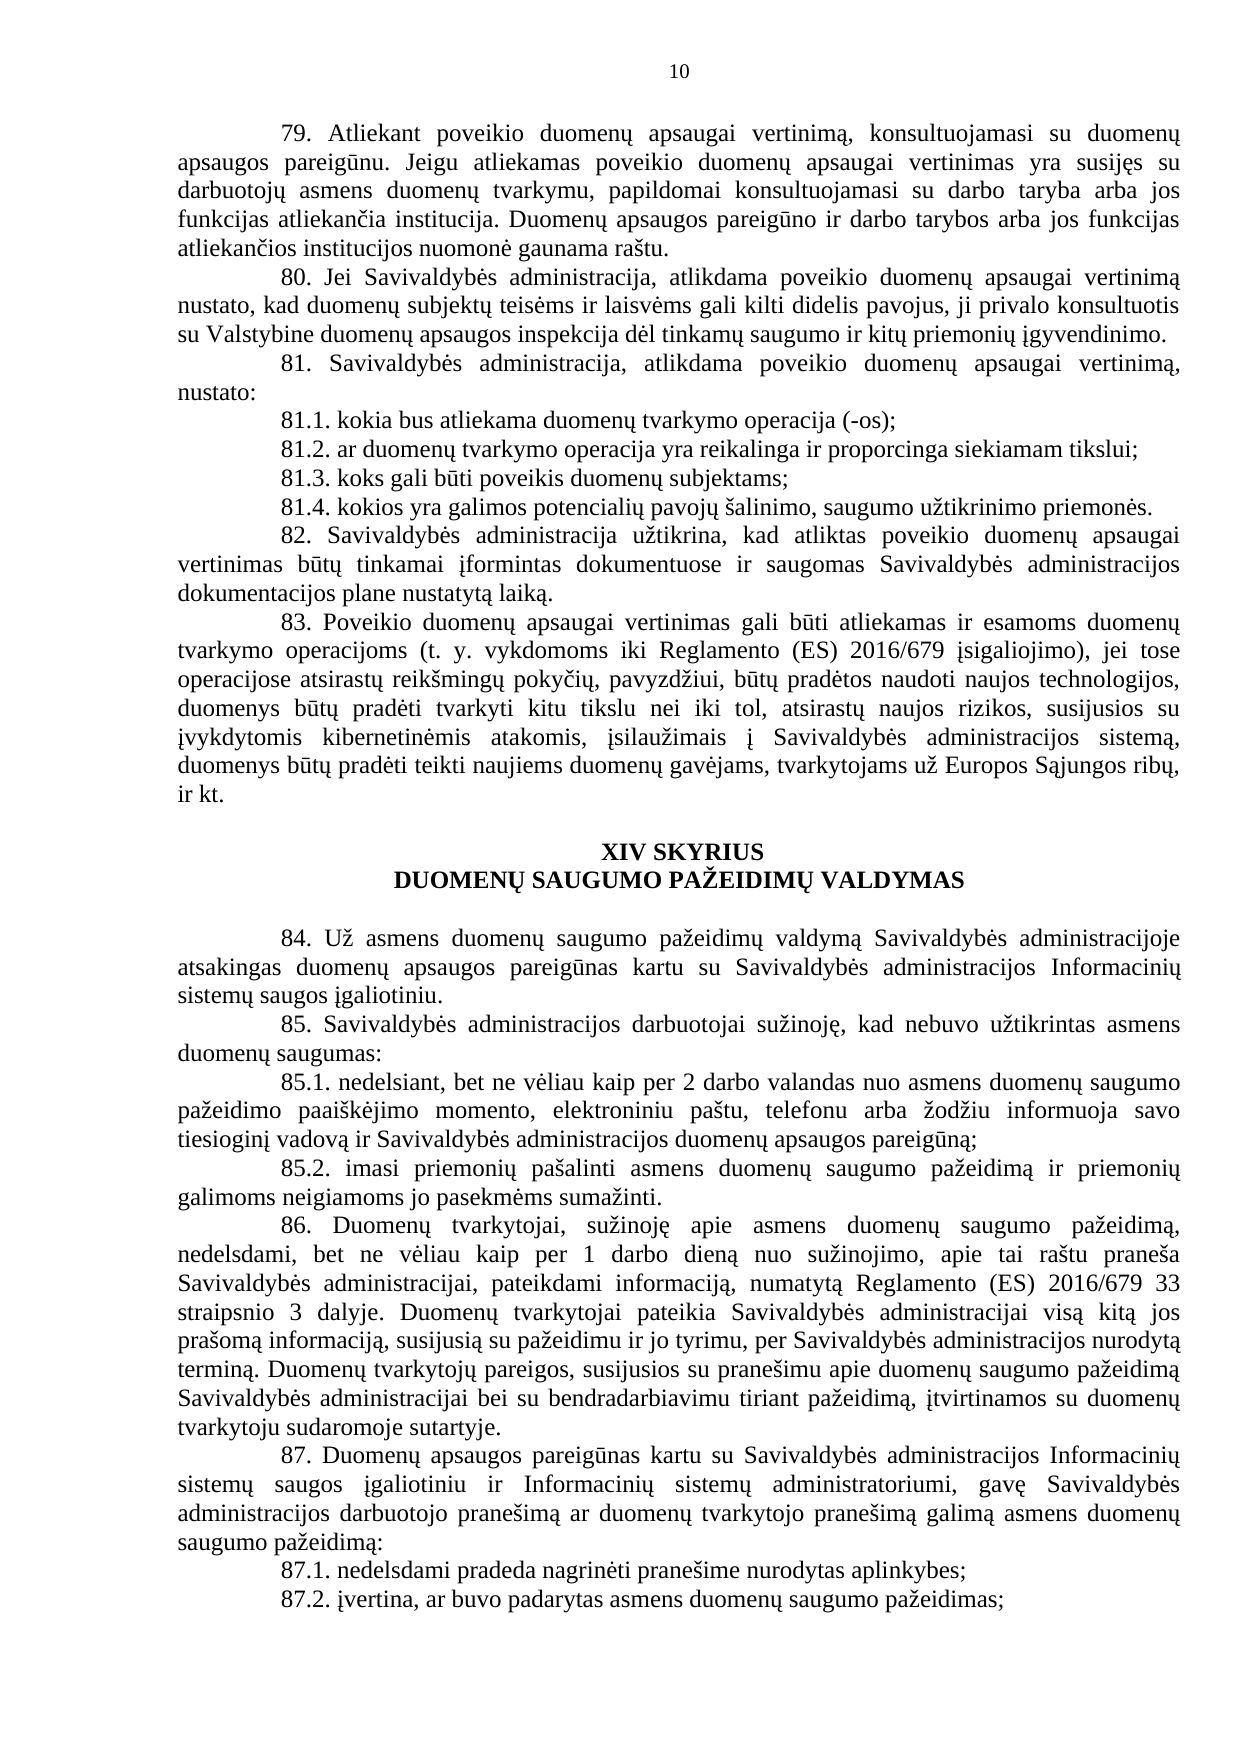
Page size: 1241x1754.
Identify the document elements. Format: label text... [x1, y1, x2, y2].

text 87.1. nedelsdami pradeda nagrinėti pranešime nurodytas aplinkybes; [177, 1556, 1181, 1584]
text 80. Jei Savivaldybės administracija, atlikdama poveikio duomenų apsaugai vertinimą nustato, kad duomenų subjektų teisėms ir laisvėms gali kilti didelis pavojus, ji privalo konsultuotis su Valstybine duomenų apsaugos inspekcija dėl tinkamų saugumo ir kitų priemonių įgyvendinimo. [177, 262, 1181, 348]
text 81.3. koks gali būti poveikis duomenų subjektams; [177, 463, 1181, 492]
text XIV SKYRIUS [177, 837, 1181, 866]
text 79. Atliekant poveikio duomenų apsaugai vertinimą, konsultuojamasi su duomenų apsaugos pareigūnu. Jeigu atliekamas poveikio duomenų apsaugai vertinimas yra susijęs su darbuotojų asmens duomenų tvarkymu, papildomai konsultuojamasi su darbo taryba arba jos funkcijas atliekančia institucija. Duomenų apsaugos pareigūno ir darbo tarybos arba jos funkcijas atliekančios institucijos nuomonė gaunama raštu. [177, 118, 1181, 262]
text DUOMENŲ SAUGUMO PAŽEIDIMŲ VALDYMAS [177, 866, 1181, 894]
text 87. Duomenų apsaugos pareigūnas kartu su Savivaldybės administracijos Informacinių sistemų saugos įgaliotiniu ir Informacinių sistemų administratoriumi, gavę Savivaldybės administracijos darbuotojo pranešimą ar duomenų tvarkytojo pranešimą galimą asmens duomenų saugumo pažeidimą: [177, 1441, 1181, 1556]
text 81.1. kokia bus atliekama duomenų tvarkymo operacija (-os); [177, 406, 1181, 434]
text 84. Už asmens duomenų saugumo pažeidimų valdymą Savivaldybės administracijoje atsakingas duomenų apsaugos pareigūnas kartu su Savivaldybės administracijos Informacinių sistemų saugos įgaliotiniu. [177, 923, 1181, 1009]
text 82. Savivaldybės administracija užtikrina, kad atliktas poveikio duomenų apsaugai vertinimas būtų tinkamai įformintas dokumentuose ir saugomas Savivaldybės administracijos dokumentacijos plane nustatytą laiką. [177, 521, 1181, 607]
text 87.2. įvertina, ar buvo padarytas asmens duomenų saugumo pažeidimas; [177, 1584, 1181, 1613]
text 81.4. kokios yra galimos potencialių pavojų šalinimo, saugumo užtikrinimo priemonės. [177, 492, 1181, 521]
text 83. Poveikio duomenų apsaugai vertinimas gali būti atliekamas ir esamoms duomenų tvarkymo operacijoms (t. y. vykdomoms iki Reglamento (ES) 2016/679 įsigaliojimo), jei tose operacijose atsirastų reikšmingų pokyčių, pavyzdžiui, būtų pradėtos naudoti naujos technologijos, duomenys būtų pradėti tvarkyti kitu tikslu nei iki tol, atsirastų naujos rizikos, susijusios su įvykdytomis kibernetinėmis atakomis, įsilaužimais į Savivaldybės administracijos sistemą, duomenys būtų pradėti teikti naujiems duomenų gavėjams, tvarkytojams už Europos Sąjungos ribų, ir kt. [177, 607, 1181, 808]
text 86. Duomenų tvarkytojai, sužinoję apie asmens duomenų saugumo pažeidimą, nedelsdami, bet ne vėliau kaip per 1 darbo dieną nuo sužinojimo, apie tai raštu praneša Savivaldybės administracijai, pateikdami informaciją, numatytą Reglamento (ES) 2016/679 33 straipsnio 3 dalyje. Duomenų tvarkytojai pateikia Savivaldybės administracijai visą kitą jos prašomą informaciją, susijusią su pažeidimu ir jo tyrimu, per Savivaldybės administracijos nurodytą terminą. Duomenų tvarkytojų pareigos, susijusios su pranešimu apie duomenų saugumo pažeidimą Savivaldybės administracijai bei su bendradarbiavimu tiriant pažeidimą, įtvirtinamos su duomenų tvarkytoju sudaromoje sutartyje. [177, 1211, 1181, 1441]
text 81.2. ar duomenų tvarkymo operacija yra reikalinga ir proporcinga siekiamam tikslui; [177, 434, 1181, 463]
text 81. Savivaldybės administracija, atlikdama poveikio duomenų apsaugai vertinimą, nustato: [177, 348, 1181, 406]
text 85.1. nedelsiant, bet ne vėliau kaip per 2 darbo valandas nuo asmens duomenų saugumo pažeidimo paaiškėjimo momento, elektroniniu paštu, telefonu arba žodžiu informuoja savo tiesioginį vadovą ir Savivaldybės administracijos duomenų apsaugos pareigūną; [177, 1067, 1181, 1153]
text 85.2. imasi priemonių pašalinti asmens duomenų saugumo pažeidimą ir priemonių galimoms neigiamoms jo pasekmėms sumažinti. [177, 1153, 1181, 1211]
text 85. Savivaldybės administracijos darbuotojai sužinoję, kad nebuvo užtikrintas asmens duomenų saugumas: [177, 1009, 1181, 1067]
